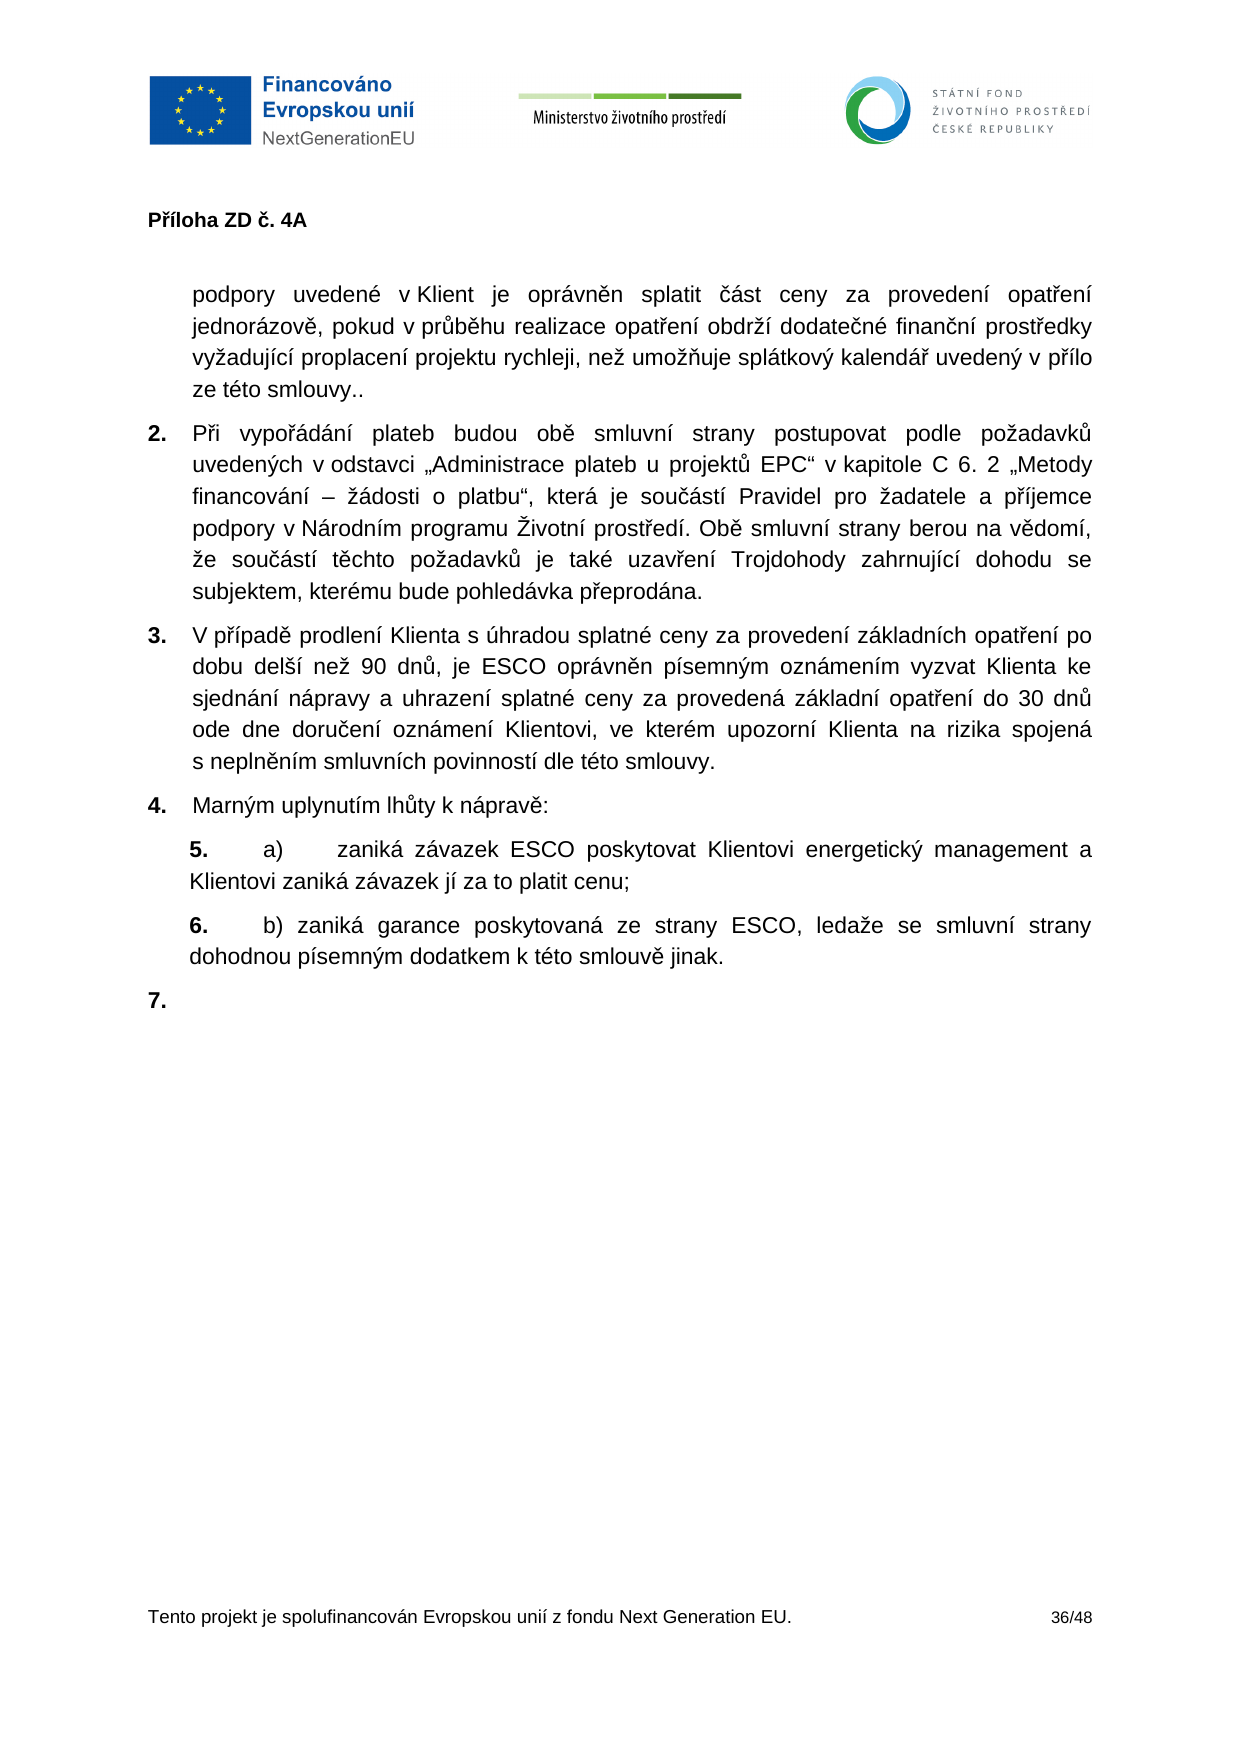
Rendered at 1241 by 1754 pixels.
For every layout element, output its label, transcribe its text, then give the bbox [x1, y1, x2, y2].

subtitle Při vypořádání plateb budou obě smluvní strany postupovat podle požadavků uvedených v odstavci „Administrace plateb u projektů EPC“ v kapitole C 6. 2 „Metody financování – žádosti o platbu“, která je součástí Pravidel pro žadatele a příjemce podpory v Národním programu Životní prostředí. Obě smluvní strany berou na vědomí, že součástí těchto požadavků je také uzavření Trojdohody zahrnující dohodu se subjektem, kterému bude pohledávka přeprodána. [148, 420, 1092, 604]
subtitle b) zaniká garance poskytovaná ze strany ESCO, ledaže se smluvní strany dohodnou písemným dodatkem k této smlouvě jinak. [189, 912, 1092, 970]
subtitle ESCO nesmí přeprodat pohledávku, pokud Klient požádal o dodatečnou podporu a nedošlo k požadovanému částečnému splacení ceny. Po částečném splacení ceny je prodej pohledávky možný pouze subjektu, který bude schválen Klientem, nebo kterého Klient sám určí, pokud takový postup bude nutný pro splnění podmínek poskytnutí podpory uvedené v Článek 26.1. [148, 281, 1092, 402]
subtitle a) zaniká závazek ESCO poskytovat Klientovi energetický management a Klientovi zaniká závazek jí za to platit cenu; [189, 836, 1092, 894]
subtitle Marným uplynutím lhůty k nápravě: [148, 792, 1092, 818]
subtitle V případě prodlení Klienta s úhradou splatné ceny za provedení základních opatření po dobu delší než 90 dnů, je ESCO oprávněn písemným oznámením vyzvat Klienta ke sjednání nápravy a uhrazení splatné ceny za provedená základní opatření do 30 dnů ode dne doručení oznámení Klientovi, ve kterém upozorní Klienta na rizika spojená s neplněním smluvních povinností dle této smlouvy. [148, 622, 1092, 774]
